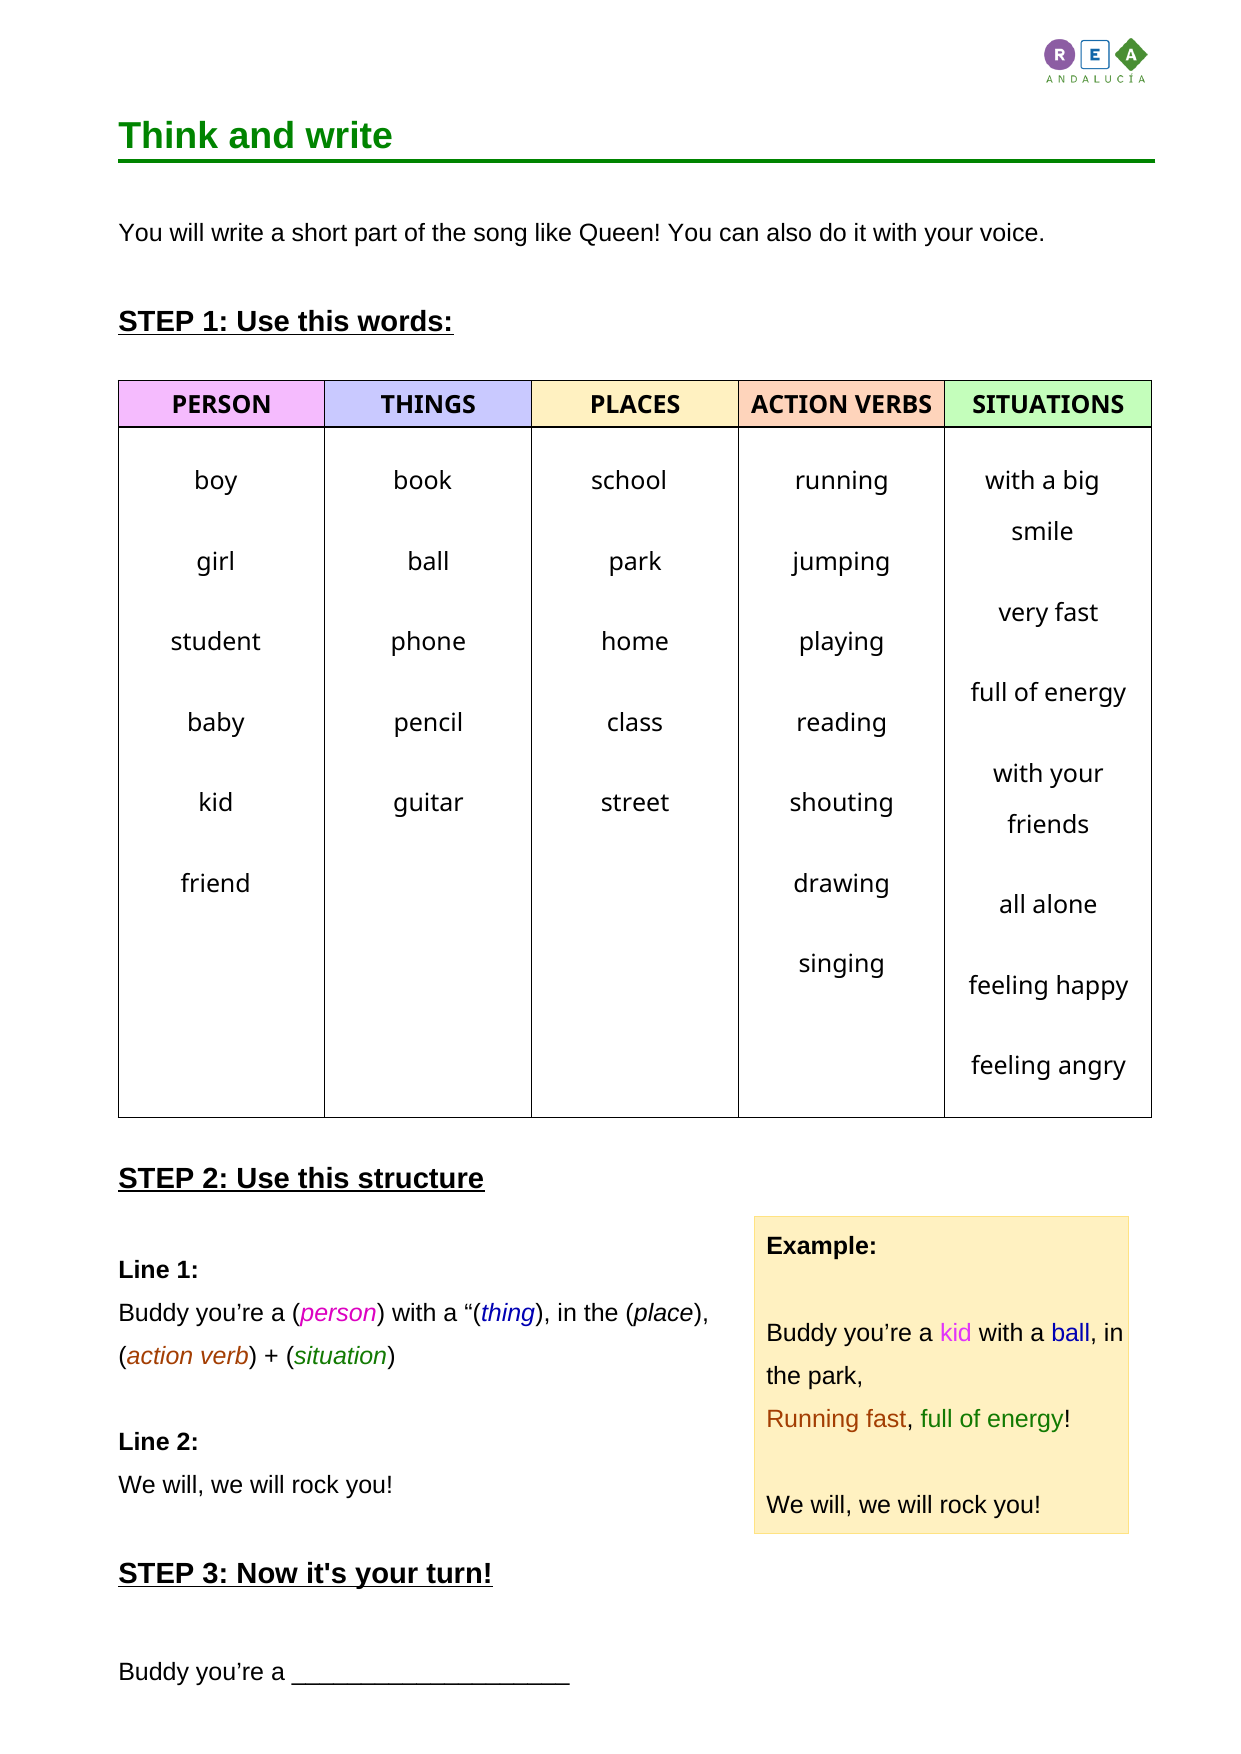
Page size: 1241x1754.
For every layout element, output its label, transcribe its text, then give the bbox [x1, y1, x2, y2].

text Buddy you’re a ____________________ [118, 1657, 1152, 1686]
text We will, we will rock you! [118, 1470, 754, 1499]
table_header PLACES [532, 381, 738, 426]
text STEP 3: Now it's your turn! [118, 1557, 1152, 1590]
table_header SITUATIONS [945, 381, 1151, 426]
picture [1039, 33, 1152, 88]
text [1129, 1341, 1152, 1370]
text [1129, 1255, 1152, 1283]
table_cell book ball phone pencil guitar [325, 428, 531, 1117]
table_header THINGS [325, 381, 531, 426]
table_header PERSON [119, 381, 324, 426]
table_cell boy girl student baby kid friend [119, 428, 324, 1117]
text Line 2: [118, 1427, 754, 1456]
table_cell school park home class street [532, 428, 738, 1117]
text (action verb) + (situation) [118, 1341, 754, 1370]
text [1129, 1470, 1152, 1499]
text Buddy you’re a (person) with a “(thing), in the (place), [118, 1298, 754, 1327]
text [1129, 1427, 1152, 1456]
table_cell running jumping playing reading shouting drawing singing [739, 428, 944, 1117]
text You will write a short part of the song like Queen! You can also do it with your voice. [118, 218, 1152, 247]
table_header ACTION VERBS [739, 381, 944, 426]
subtitle Think and write [118, 113, 1155, 159]
text STEP 2: Use this structure [118, 1161, 1152, 1195]
table_cell with a big smile very fast full of energy with your friends all alone feeling happy feeling angry [945, 428, 1151, 1117]
text STEP 1: Use this words: [118, 304, 1152, 338]
text Line 1: [118, 1255, 754, 1283]
